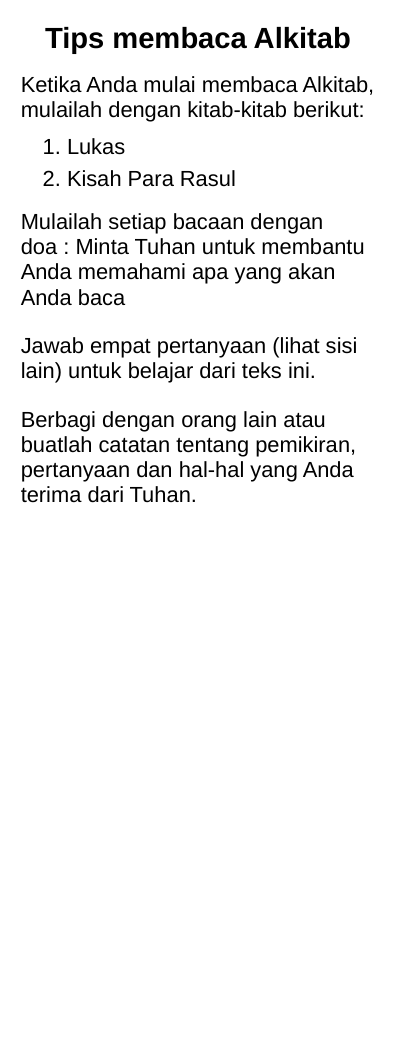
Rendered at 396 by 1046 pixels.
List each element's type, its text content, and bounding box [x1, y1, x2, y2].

text Mulailah setiap bacaan dengan doa : Minta Tuhan untuk membantu Anda memahami apa yang akan Anda baca [21, 209, 375, 310]
text Jawab empat pertanyaan (lihat sisi lain) untuk belajar dari teks ini. [21, 333, 375, 383]
subtitle Tips membaca Alkitab [21, 21, 375, 54]
text Ketika Anda mulai membaca Alkitab, mulailah dengan kitab-kitab berikut: [21, 72, 375, 122]
text 1. Lukas [42, 134, 375, 159]
text 2. Kisah Para Rasul [42, 166, 375, 191]
text Berbagi dengan orang lain atau buatlah catatan tentang pemikiran, pertanyaan dan hal-hal yang Anda terima dari Tuhan. [21, 407, 375, 508]
